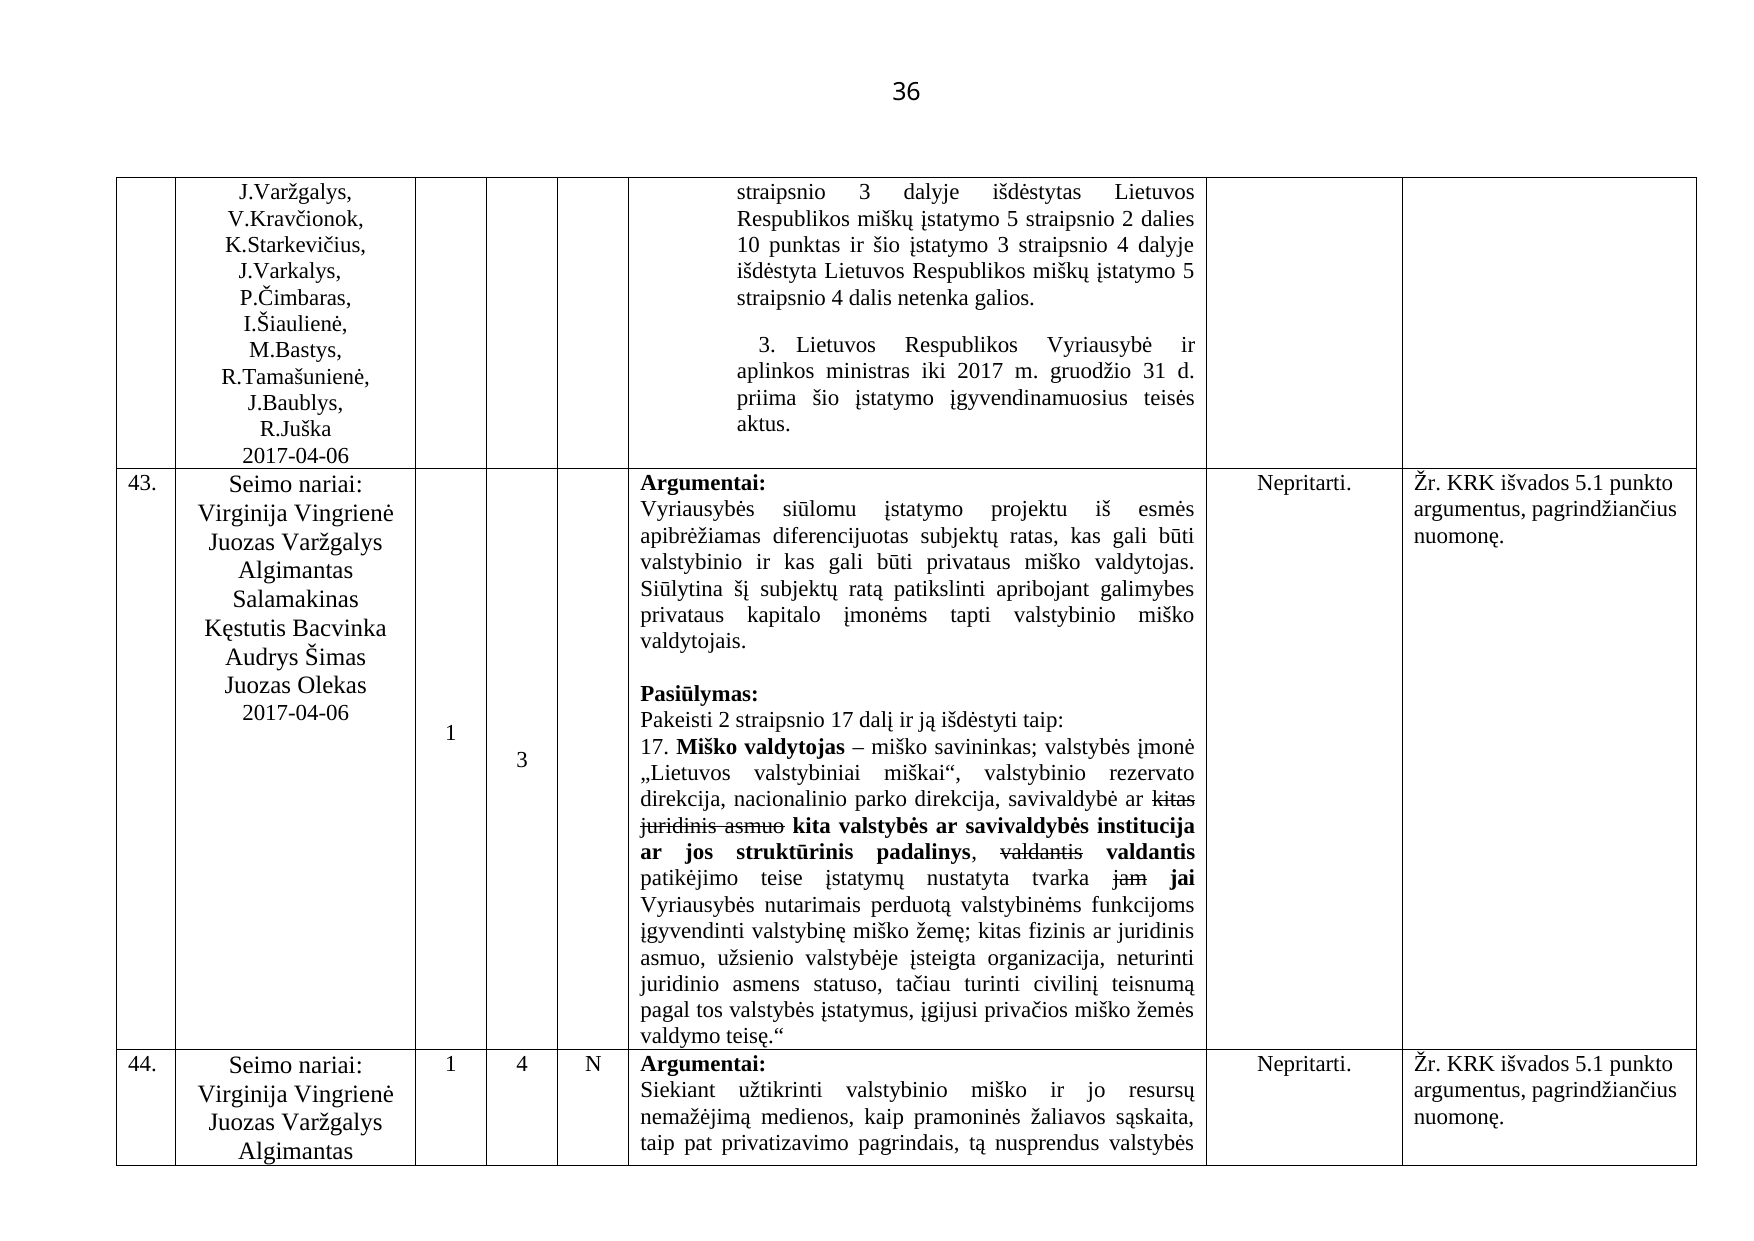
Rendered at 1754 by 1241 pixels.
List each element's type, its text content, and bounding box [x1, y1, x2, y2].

table_cell [487, 178, 557, 468]
table_cell [558, 178, 628, 468]
table_cell 3 [487, 469, 557, 1049]
table_cell 43. [117, 469, 175, 1049]
table_cell 1 [416, 1050, 486, 1165]
table_cell Argumentai: Vyriausybės siūlomu įstatymo projektu iš esmės apibrėžiamas diferencijuotas subjektų ratas, kas gali būti valstybinio ir kas gali būti privataus miško valdytojas. Siūlytina šį subjektų ratą patikslinti apribojant galimybes privataus kapitalo įmonėms tapti valstybinio miško valdytojais. Pasiūlymas: Pakeisti 2 straipsnio 17 dalį ir ją išdėstyti taip: 17. Miško valdytojas – miško savininkas; valstybės įmonė „Lietuvos valstybiniai miškai“, valstybinio rezervato direkcija, nacionalinio parko direkcija, savivaldybė ar kitas juridinis asmuo kita valstybės ar savivaldybės institucija ar jos struktūrinis padalinys, valdantis valdantis patikėjimo teise įstatymų nustatyta tvarka jam jai Vyriausybės nutarimais perduotą valstybinėms funkcijoms įgyvendinti valstybinę miško žemę; kitas fizinis ar juridinis asmuo, užsienio valstybėje įsteigta organizacija, neturinti juridinio asmens statuso, tačiau turinti civilinį teisnumą pagal tos valstybės įstatymus, įgijusi privačios miško žemės valdymo teisę.“ [629, 469, 1206, 1049]
table_cell [1207, 178, 1402, 468]
table_cell Nepritarti. [1207, 1050, 1402, 1165]
table_cell Argumentai: Siekiant užtikrinti valstybinio miško ir jo resursų nemažėjimą medienos, kaip pramoninės žaliavos sąskaita, taip pat privatizavimo pagrindais, tą nusprendus valstybės [629, 1050, 1206, 1165]
table_cell straipsnio 3 dalyje išdėstytas Lietuvos Respublikos miškų įstatymo 5 straipsnio 2 dalies 10 punktas ir šio įstatymo 3 straipsnio 4 dalyje išdėstyta Lietuvos Respublikos miškų įstatymo 5 straipsnio 4 dalis netenka galios. Lietuvos Respublikos Vyriausybė ir aplinkos ministras iki 2017 m. gruodžio 31 d. priima šio įstatymo įgyvendinamuosius teisės aktus. [629, 178, 1206, 468]
table_cell Seimo nariai: Virginija Vingrienė Juozas Varžgalys Algimantas Salamakinas Kęstutis Bacvinka Audrys Šimas Juozas Olekas 2017-04-06 [176, 469, 415, 1049]
table_cell Žr. KRK išvados 5.1 punkto argumentus, pagrindžiančius nuomonę. [1403, 469, 1696, 1049]
table_cell 1 [416, 469, 486, 1049]
table_cell Nepritarti. [1207, 469, 1402, 1049]
table_cell 44. [117, 1050, 175, 1165]
table_cell J.Varžgalys, V.Kravčionok, K.Starkevičius, J.Varkalys, P.Čimbaras, I.Šiaulienė, M.Bastys, R.Tamašunienė, J.Baublys, R.Juška 2017-04-06 [176, 178, 415, 468]
table_cell [416, 178, 486, 468]
table_cell Seimo nariai: Virginija Vingrienė Juozas Varžgalys Algimantas [176, 1050, 415, 1165]
table_cell [117, 178, 175, 468]
table_cell [558, 469, 628, 1049]
table_cell [1403, 178, 1696, 468]
table_cell N [558, 1050, 628, 1165]
table_cell 4 [487, 1050, 557, 1165]
table_cell Žr. KRK išvados 5.1 punkto argumentus, pagrindžiančius nuomonę. [1403, 1050, 1696, 1165]
